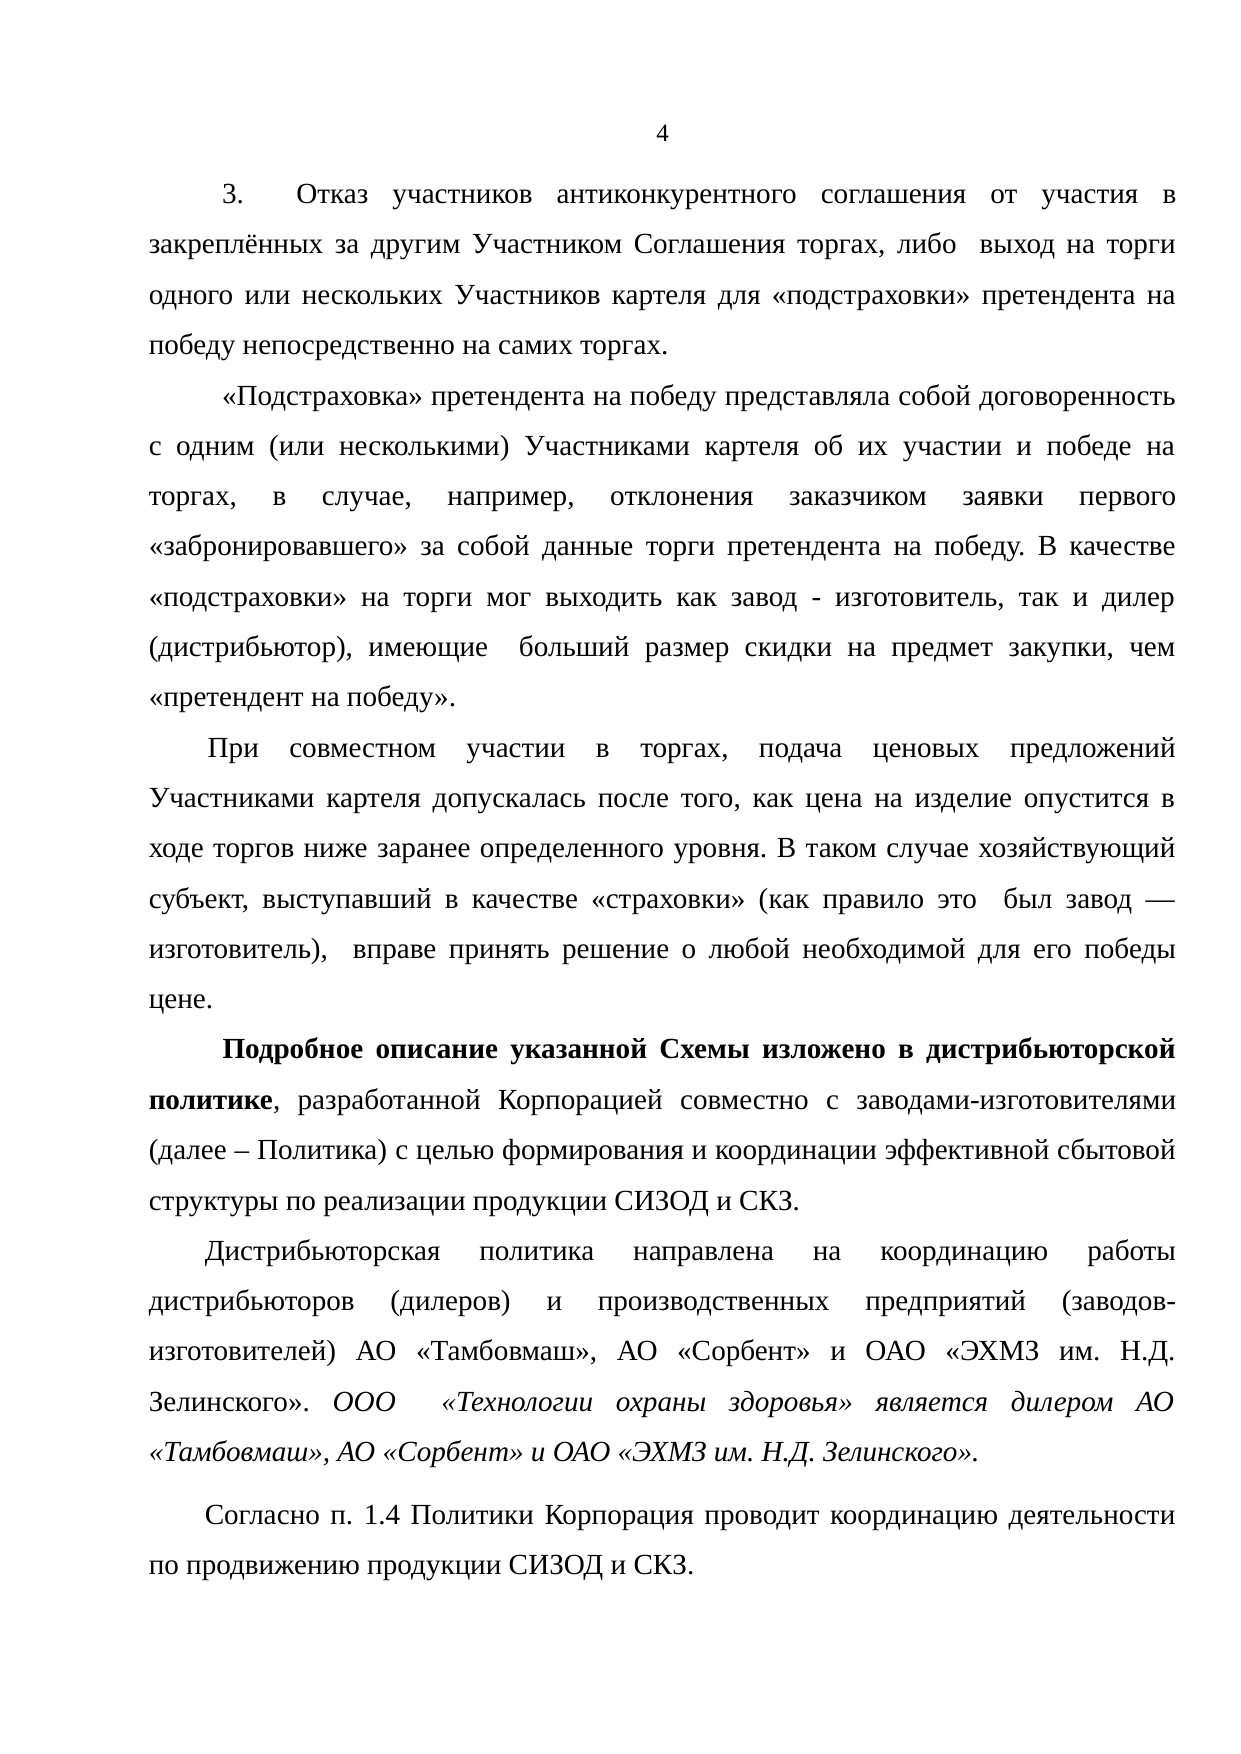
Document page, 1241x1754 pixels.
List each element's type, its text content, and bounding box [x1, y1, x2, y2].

text Подробное описание указанной Схемы изложено в дистрибьюторской политике, разработанной Корпорацией совместно с заводами-изготовителями (далее – Политика) с целью формирования и координации эффективной сбытовой структуры по реализации продукции СИЗОД и СКЗ. [148, 1032, 1177, 1216]
text Дистрибьюторская политика направлена на координацию работы дистрибьюторов (дилеров) и производственных предприятий (заводов-изготовителей) АО «Тамбовмаш», АО «Сорбент» и ОАО «ЭХМЗ им. Н.Д. Зелинского». ООО «Технологии охраны здоровья» является дилером АО «Тамбовмаш», АО «Сорбент» и ОАО «ЭХМЗ им. Н.Д. Зелинского». [148, 1233, 1177, 1468]
text Согласно п. 1.4 Политики Корпорация проводит координацию деятельности по продвижению продукции СИЗОД и СКЗ. [148, 1497, 1177, 1581]
list Отказ участников антиконкурентного соглашения от участия в закреплённых за другим Участником Соглашения торгах, либо выход на торги одного или нескольких Участников картеля для «подстраховки» претендента на победу непосредственно на самих торгах. [148, 176, 1177, 361]
text При совместном участии в торгах, подача ценовых предложений Участниками картеля допускалась после того, как цена на изделие опустится в ходе торгов ниже заранее определенного уровня. В таком случае хозяйствующий субъект, выступавший в качестве «страховки» (как правило это был завод — изготовитель), вправе принять решение о любой необходимой для его победы цене. [148, 730, 1177, 1015]
text «Подстраховка» претендента на победу представляла собой договоренность с одним (или несколькими) Участниками картеля об их участии и победе на торгах, в случае, например, отклонения заказчиком заявки первого «забронировавшего» за собой данные торги претендента на победу. В качестве «подстраховки» на торги мог выходить как завод - изготовитель, так и дилер (дистрибьютор), имеющие больший размер скидки на предмет закупки, чем «претендент на победу». [148, 378, 1177, 713]
